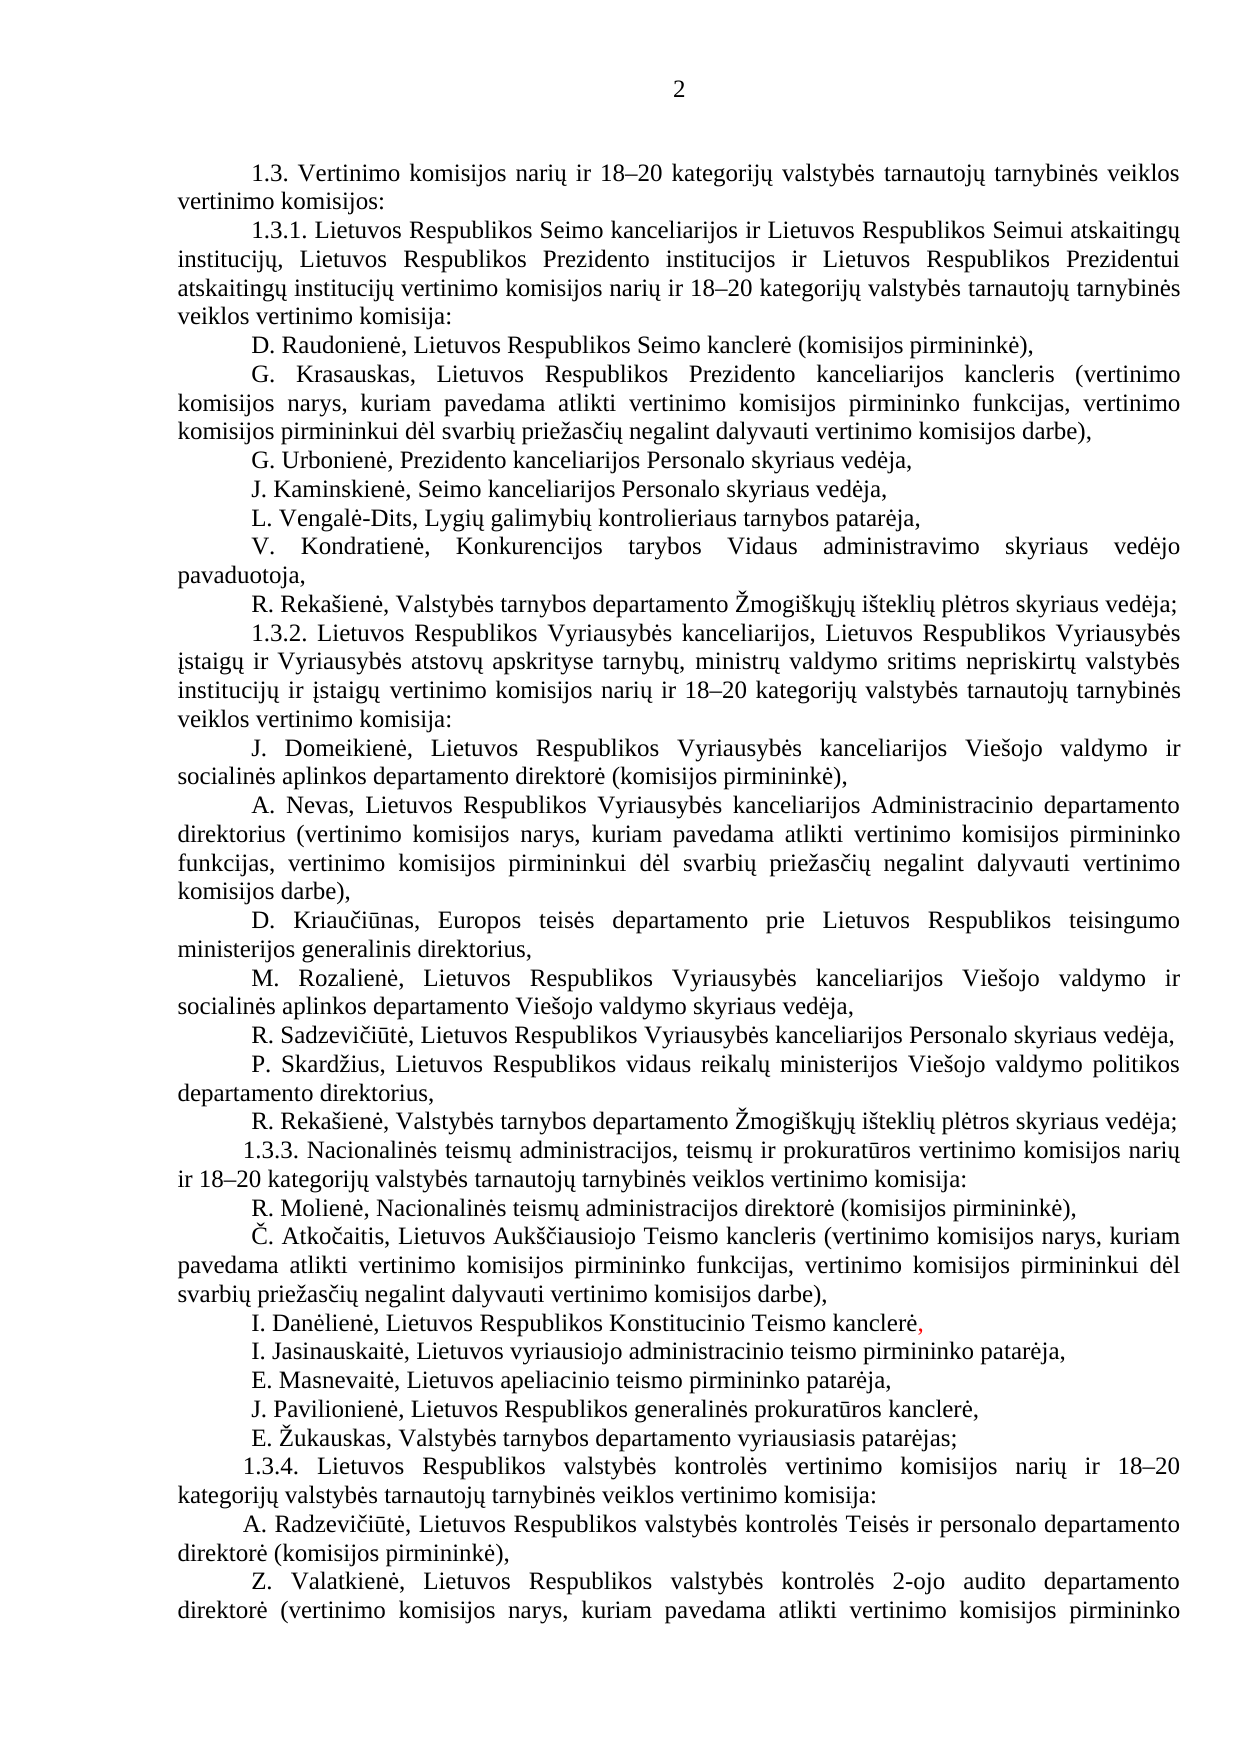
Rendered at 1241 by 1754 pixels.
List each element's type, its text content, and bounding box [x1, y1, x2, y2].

text R. Sadzevičiūtė, Lietuvos Respublikos Vyriausybės kanceliarijos Personalo skyriaus vedėja, [177, 1020, 1181, 1049]
text P. Skardžius, Lietuvos Respublikos vidaus reikalų ministerijos Viešojo valdymo politikos departamento direktorius, [177, 1049, 1181, 1106]
text 1.3.4. Lietuvos Respublikos valstybės kontrolės vertinimo komisijos narių ir 18–20 kategorijų valstybės tarnautojų tarnybinės veiklos vertinimo komisija: [177, 1451, 1181, 1509]
text J. Kaminskienė, Seimo kanceliarijos Personalo skyriaus vedėja, [177, 474, 1181, 503]
text A. Nevas, Lietuvos Respublikos Vyriausybės kanceliarijos Administracinio departamento direktorius (vertinimo komisijos narys, kuriam pavedama atlikti vertinimo komisijos pirmininko funkcijas, vertinimo komisijos pirmininkui dėl svarbių priežasčių negalint dalyvauti vertinimo komisijos darbe), [177, 790, 1181, 905]
text J. Domeikienė, Lietuvos Respublikos Vyriausybės kanceliarijos Viešojo valdymo ir socialinės aplinkos departamento direktorė (komisijos pirmininkė), [177, 733, 1181, 790]
text 1.3.2. Lietuvos Respublikos Vyriausybės kanceliarijos, Lietuvos Respublikos Vyriausybės įstaigų ir Vyriausybės atstovų apskrityse tarnybų, ministrų valdymo sritims nepriskirtų valstybės institucijų ir įstaigų vertinimo komisijos narių ir 18–20 kategorijų valstybės tarnautojų tarnybinės veiklos vertinimo komisija: [177, 618, 1181, 733]
text L. Vengalė-Dits, Lygių galimybių kontrolieriaus tarnybos patarėja, [177, 503, 1181, 531]
text R. Rekašienė, Valstybės tarnybos departamento Žmogiškųjų išteklių plėtros skyriaus vedėja; [177, 1106, 1181, 1135]
text M. Rozalienė, Lietuvos Respublikos Vyriausybės kanceliarijos Viešojo valdymo ir socialinės aplinkos departamento Viešojo valdymo skyriaus vedėja, [177, 963, 1181, 1020]
text J. Pavilionienė, Lietuvos Respublikos generalinės prokuratūros kanclerė, [177, 1394, 1181, 1423]
text Z. Valatkienė, Lietuvos Respublikos valstybės kontrolės 2-ojo audito departamento direktorė (vertinimo komisijos narys, kuriam pavedama atlikti vertinimo komisijos pirmininko [177, 1566, 1181, 1624]
text D. Kriaučiūnas, Europos teisės departamento prie Lietuvos Respublikos teisingumo ministerijos generalinis direktorius, [177, 905, 1181, 963]
text V. Kondratienė, Konkurencijos tarybos Vidaus administravimo skyriaus vedėjo pavaduotoja, [177, 531, 1181, 589]
text R. Rekašienė, Valstybės tarnybos departamento Žmogiškųjų išteklių plėtros skyriaus vedėja; [177, 589, 1181, 618]
text R. Molienė, Nacionalinės teismų administracijos direktorė (komisijos pirmininkė), [177, 1193, 1181, 1221]
text D. Raudonienė, Lietuvos Respublikos Seimo kanclerė (komisijos pirmininkė), [177, 330, 1181, 359]
text 1.3.3. Nacionalinės teismų administracijos, teismų ir prokuratūros vertinimo komisijos narių ir 18–20 kategorijų valstybės tarnautojų tarnybinės veiklos vertinimo komisija: [177, 1135, 1181, 1193]
text G. Urbonienė, Prezidento kanceliarijos Personalo skyriaus vedėja, [177, 445, 1181, 474]
text G. Krasauskas, Lietuvos Respublikos Prezidento kanceliarijos kancleris (vertinimo komisijos narys, kuriam pavedama atlikti vertinimo komisijos pirmininko funkcijas, vertinimo komisijos pirmininkui dėl svarbių priežasčių negalint dalyvauti vertinimo komisijos darbe), [177, 359, 1181, 445]
text 1.3.1. Lietuvos Respublikos Seimo kanceliarijos ir Lietuvos Respublikos Seimui atskaitingų institucijų, Lietuvos Respublikos Prezidento institucijos ir Lietuvos Respublikos Prezidentui atskaitingų institucijų vertinimo komisijos narių ir 18–20 kategorijų valstybės tarnautojų tarnybinės veiklos vertinimo komisija: [177, 215, 1181, 330]
text 1.3. Vertinimo komisijos narių ir 18–20 kategorijų valstybės tarnautojų tarnybinės veiklos vertinimo komisijos: [177, 158, 1181, 215]
text E. Žukauskas, Valstybės tarnybos departamento vyriausiasis patarėjas; [177, 1423, 1181, 1451]
text Č. Atkočaitis, Lietuvos Aukščiausiojo Teismo kancleris (vertinimo komisijos narys, kuriam pavedama atlikti vertinimo komisijos pirmininko funkcijas, vertinimo komisijos pirmininkui dėl svarbių priežasčių negalint dalyvauti vertinimo komisijos darbe), [177, 1221, 1181, 1308]
text I. Danėlienė, Lietuvos Respublikos Konstitucinio Teismo kanclerė, [177, 1308, 1181, 1336]
text A. Radzevičiūtė, Lietuvos Respublikos valstybės kontrolės Teisės ir personalo departamento direktorė (komisijos pirmininkė), [177, 1509, 1181, 1566]
text I. Jasinauskaitė, Lietuvos vyriausiojo administracinio teismo pirmininko patarėja, [177, 1336, 1181, 1365]
text E. Masnevaitė, Lietuvos apeliacinio teismo pirmininko patarėja, [177, 1365, 1181, 1394]
